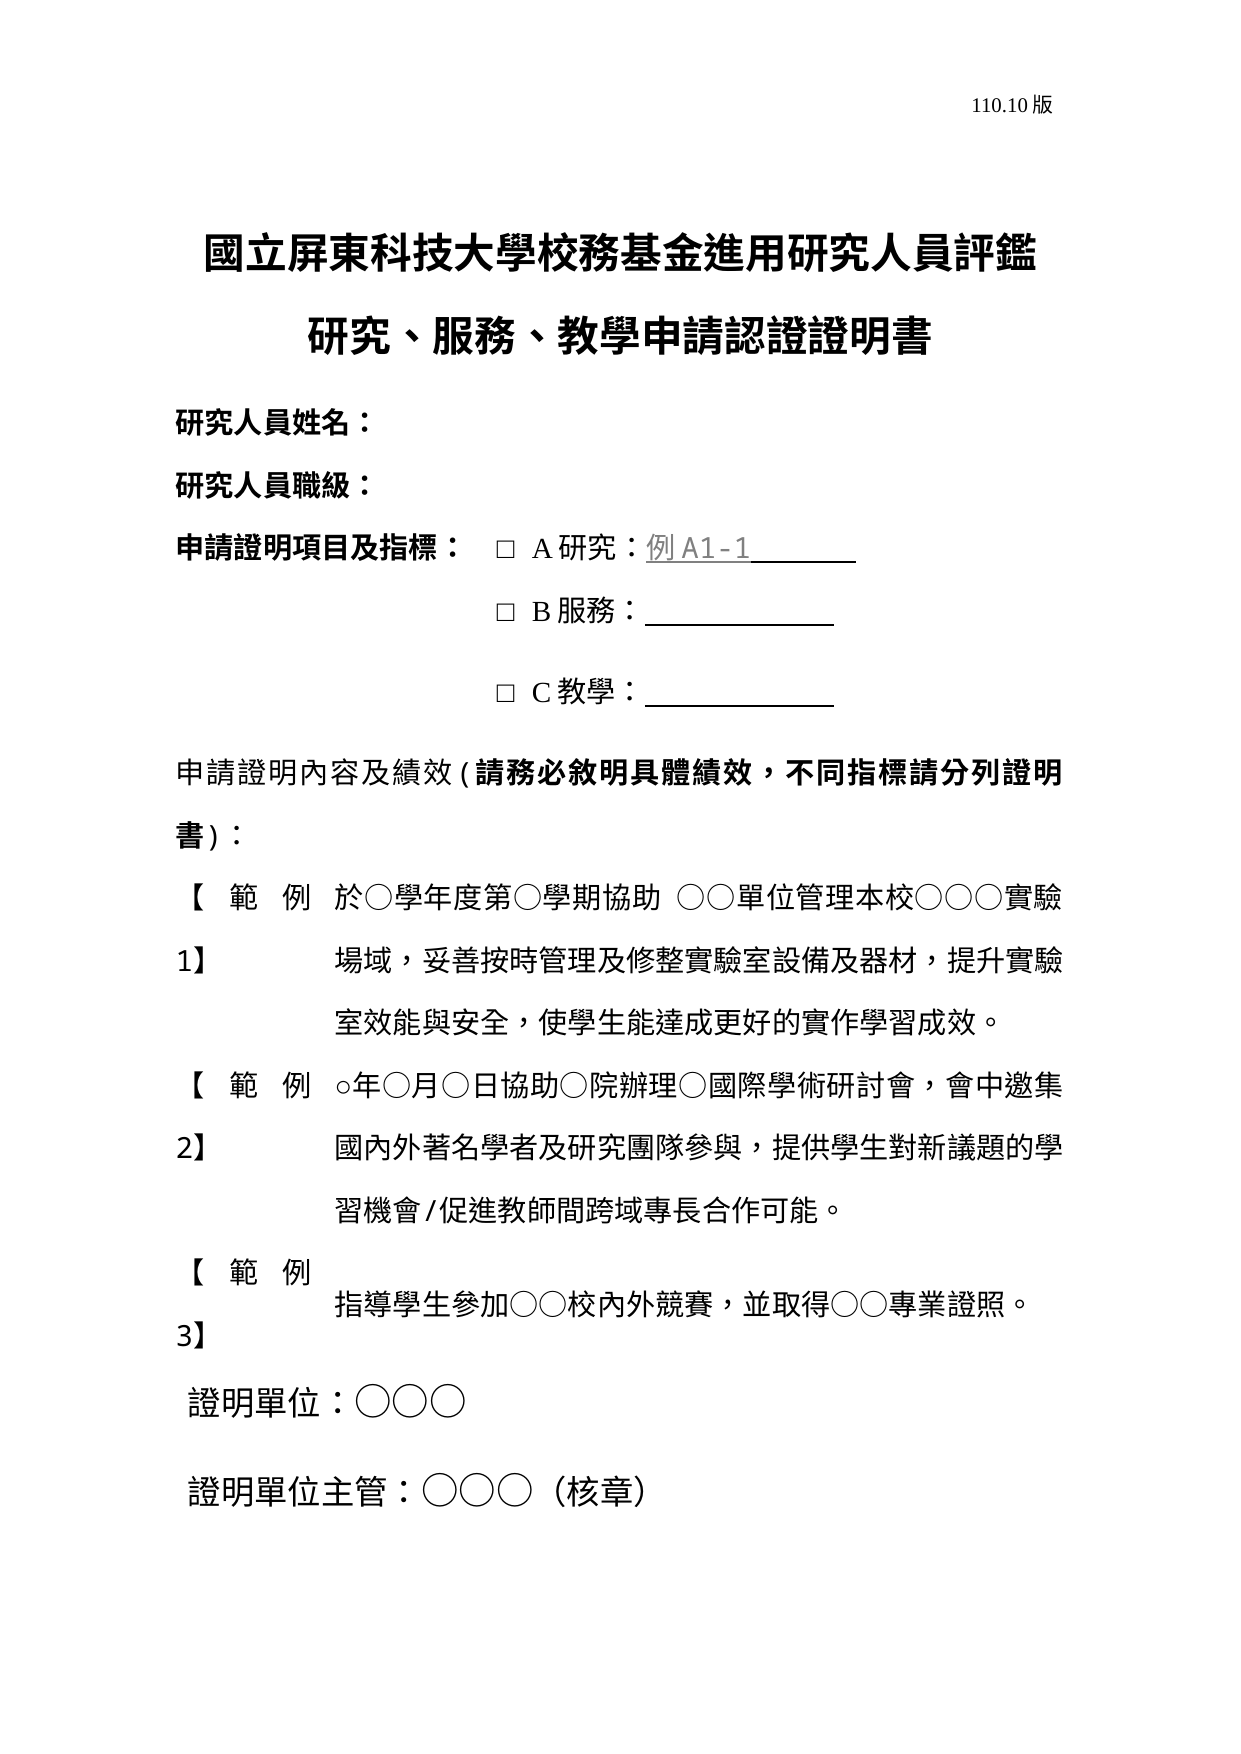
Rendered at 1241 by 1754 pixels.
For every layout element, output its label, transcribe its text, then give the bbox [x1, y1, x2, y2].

text 證明單位主管：○○○（核章） [187, 1463, 1053, 1515]
table_header [485, 380, 1076, 442]
text 國立屏東科技大學校務基金進用研究人員評鑑 [187, 232, 1053, 277]
table_cell □ B服務： [485, 567, 1076, 629]
text 證明單位：○○○ [187, 1373, 1053, 1425]
table_cell 【範例1】 [164, 855, 323, 1042]
table_cell 申請證明項目及指標： [164, 505, 485, 567]
table_cell 【範例3】 [164, 1230, 323, 1354]
text 研究、服務、教學申請認證證明書 [187, 315, 1053, 361]
table_header 研究人員姓名： [164, 380, 485, 442]
table_cell □ C教學： [485, 630, 1076, 729]
table_cell [164, 630, 485, 729]
table_cell 研究人員職級： [164, 442, 485, 504]
table_cell □ A研究：例A1-1 [485, 505, 1076, 567]
table_cell 指導學生參加○○校內外競賽，並取得○○專業證照。 [323, 1230, 1076, 1354]
table_cell 於○學年度第○學期協助 ○○單位管理本校○○○實驗場域，妥善按時管理及修整實驗室設備及器材，提升實驗室效能與安全，使學生能達成更好的實作學習成效。 [323, 855, 1076, 1042]
table_cell [485, 442, 1076, 504]
table_cell 申請證明內容及績效(請務必敘明具體績效，不同指標請分列證明書)： [164, 730, 1076, 854]
table_cell ○年○月○日協助○院辦理○國際學術研討會，會中邀集國內外著名學者及研究團隊參與，提供學生對新議題的學習機會/促進教師間跨域專長合作可能。 [323, 1042, 1076, 1229]
table_cell [164, 567, 485, 629]
table_cell 【範例2】 [164, 1042, 323, 1229]
